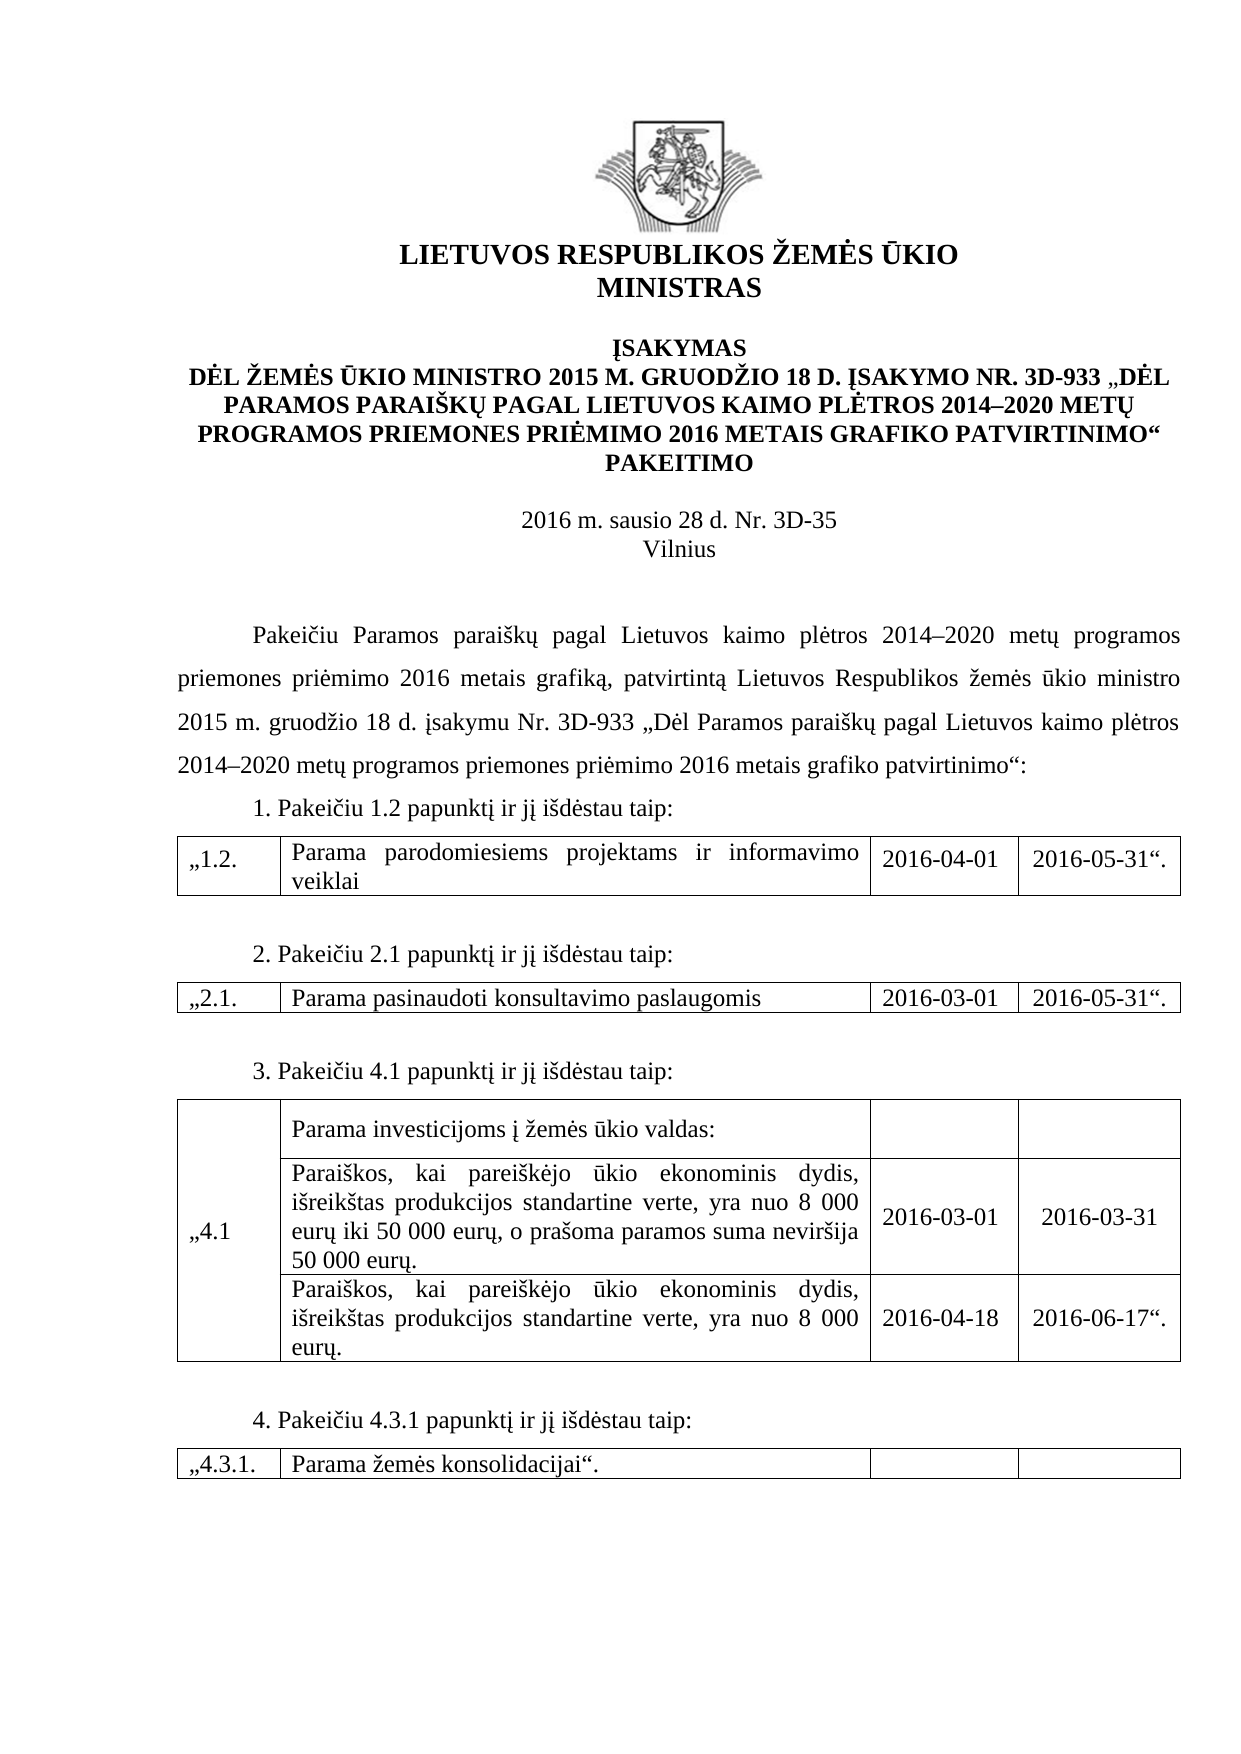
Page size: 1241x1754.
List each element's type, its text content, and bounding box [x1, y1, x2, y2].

text 1. Pakeičiu 1.2 papunktį ir jį išdėstau taip: [177, 793, 1181, 822]
table_cell 2016-06-17“. [1019, 1275, 1180, 1361]
text LIETUVOS RESPUBLIKOS ŽEMĖS ŪKIO [177, 237, 1181, 271]
table_header [1019, 1100, 1180, 1157]
table_header „4.1 [178, 1100, 280, 1361]
table_cell Paraiškos, kai pareiškėjo ūkio ekonominis dydis, išreikštas produkcijos standartine verte, yra nuo 8 000 eurų iki 50 000 eurų, o prašoma paramos suma neviršija 50 000 eurų. [281, 1159, 870, 1273]
table_header Parama parodomiesiems projektams ir informavimo veiklai [281, 837, 870, 894]
text Vilnius [177, 534, 1181, 563]
table_header [871, 1449, 1018, 1478]
table_header „4.3.1. [178, 1449, 280, 1478]
table_cell 2016-04-18 [871, 1275, 1018, 1361]
table_header 2016-03-01 [871, 983, 1018, 1012]
text ĮSAKYMAS [177, 333, 1181, 362]
table_header Parama investicijoms į žemės ūkio valdas: [281, 1100, 870, 1157]
text Pakeičiu Paramos paraiškų pagal Lietuvos kaimo plėtros 2014–2020 metų programos priemones priėmimo 2016 metais grafiką, patvirtintą Lietuvos Respublikos žemės ūkio ministro 2015 m. gruodžio 18 d. įsakymu Nr. 3D-933 „Dėl Paramos paraiškų pagal Lietuvos kaimo plėtros 2014–2020 metų programos priemones priėmimo 2016 metais grafiko patvirtinimo“: [177, 620, 1181, 778]
table_cell 2016-03-31 [1019, 1159, 1180, 1273]
table_header Parama pasinaudoti konsultavimo paslaugomis [281, 983, 870, 1012]
table_header 2016-05-31“. [1019, 983, 1180, 1012]
text 2016 m. sausio 28 d. Nr. 3D-35 [177, 505, 1181, 534]
text 2. Pakeičiu 2.1 papunktį ir jį išdėstau taip: [177, 939, 1181, 967]
table_cell 2016-03-01 [871, 1159, 1018, 1273]
text 4. Pakeičiu 4.3.1 papunktį ir jį išdėstau taip: [177, 1405, 1181, 1434]
text MINISTRAS [177, 271, 1181, 304]
table_cell Paraiškos, kai pareiškėjo ūkio ekonominis dydis, išreikštas produkcijos standartine verte, yra nuo 8 000 eurų. [281, 1275, 870, 1361]
table_header Parama žemės konsolidacijai“. [281, 1449, 870, 1478]
table_header 2016-05-31“. [1019, 837, 1180, 894]
table_header [1019, 1449, 1180, 1478]
text DĖL ŽEMĖS ŪKIO MINISTRO 2015 M. GRUODŽIO 18 D. ĮSAKYMO NR. 3D-933 „DĖL PARAMOS PARAIŠKŲ PAGAL LIETUVOS KAIMO PLĖTROS 2014–2020 METŲ PROGRAMOS PRIEMONES PRIĖMIMO 2016 METAIS GRAFIKO PATVIRTINIMO“ PAKEITIMO [177, 362, 1181, 477]
table_header „1.2. [178, 837, 280, 894]
table_header 2016-04-01 [871, 837, 1018, 894]
table_header [871, 1100, 1018, 1157]
table_header „2.1. [178, 983, 280, 1012]
text 3. Pakeičiu 4.1 papunktį ir jį išdėstau taip: [177, 1056, 1181, 1084]
